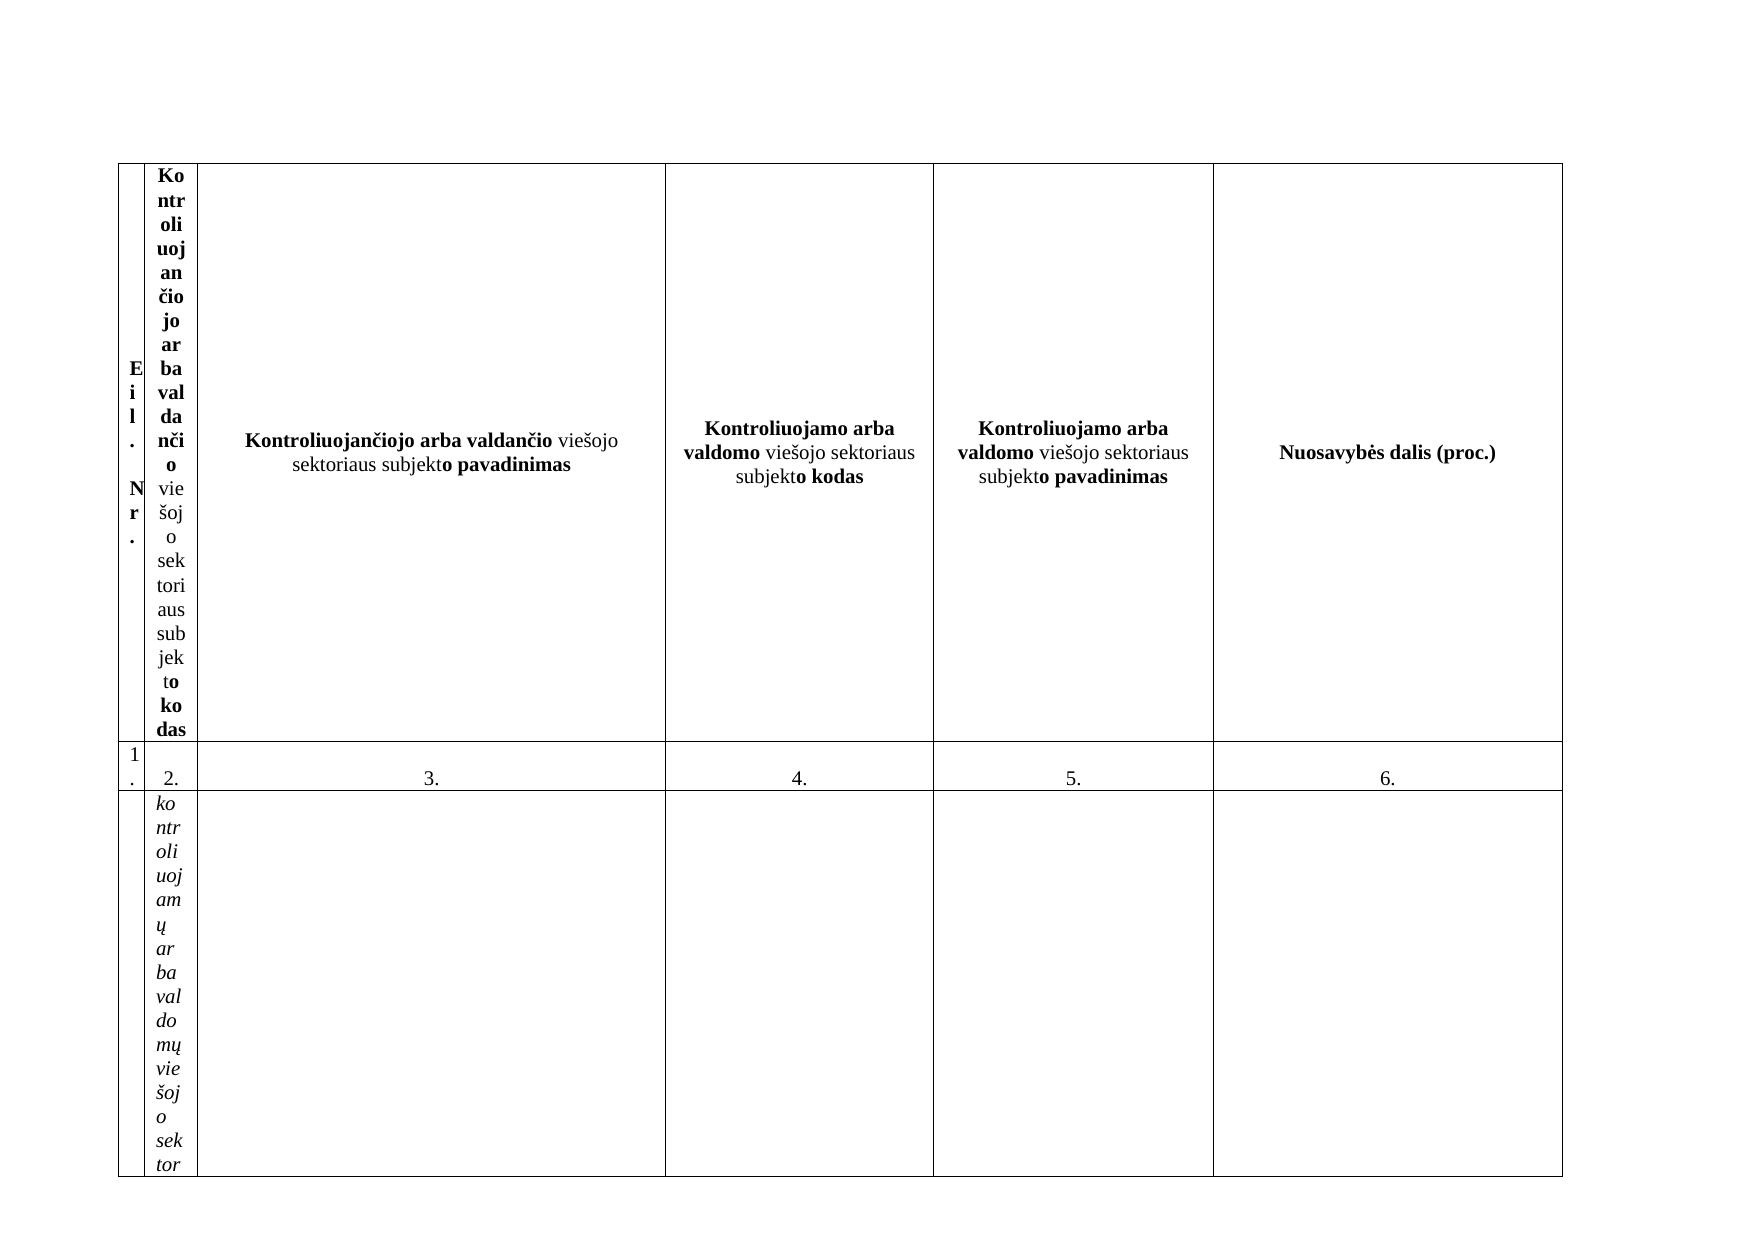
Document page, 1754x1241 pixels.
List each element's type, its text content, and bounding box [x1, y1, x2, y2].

table_cell [119, 791, 144, 1176]
table_cell kontroliuojamų arba valdomų viešojo sektor [145, 791, 197, 1176]
table_header Kontroliuojamo arba valdomo viešojo sektoriaus subjekto pavadinimas [934, 164, 1213, 741]
table_cell 2. [145, 742, 197, 790]
table_header Nuosavybės dalis (proc.) [1214, 164, 1562, 741]
table_cell [666, 791, 933, 1176]
table_cell 4. [666, 742, 933, 790]
table_cell 6. [1214, 742, 1562, 790]
table_cell 3. [198, 742, 665, 790]
table_cell 1. [119, 742, 144, 790]
table_cell [934, 791, 1213, 1176]
table_header Eil. Nr. [119, 164, 144, 741]
table_header Kontroliuojančiojo arba valdančio viešojo sektoriaus subjekto kodas [145, 164, 197, 741]
table_cell [198, 791, 665, 1176]
table_cell 5. [934, 742, 1213, 790]
table_header Kontroliuojamo arba valdomo viešojo sektoriaus subjekto kodas [666, 164, 933, 741]
table_cell [1214, 791, 1562, 1176]
table_header Kontroliuojančiojo arba valdančio viešojo sektoriaus subjekto pavadinimas [198, 164, 665, 741]
